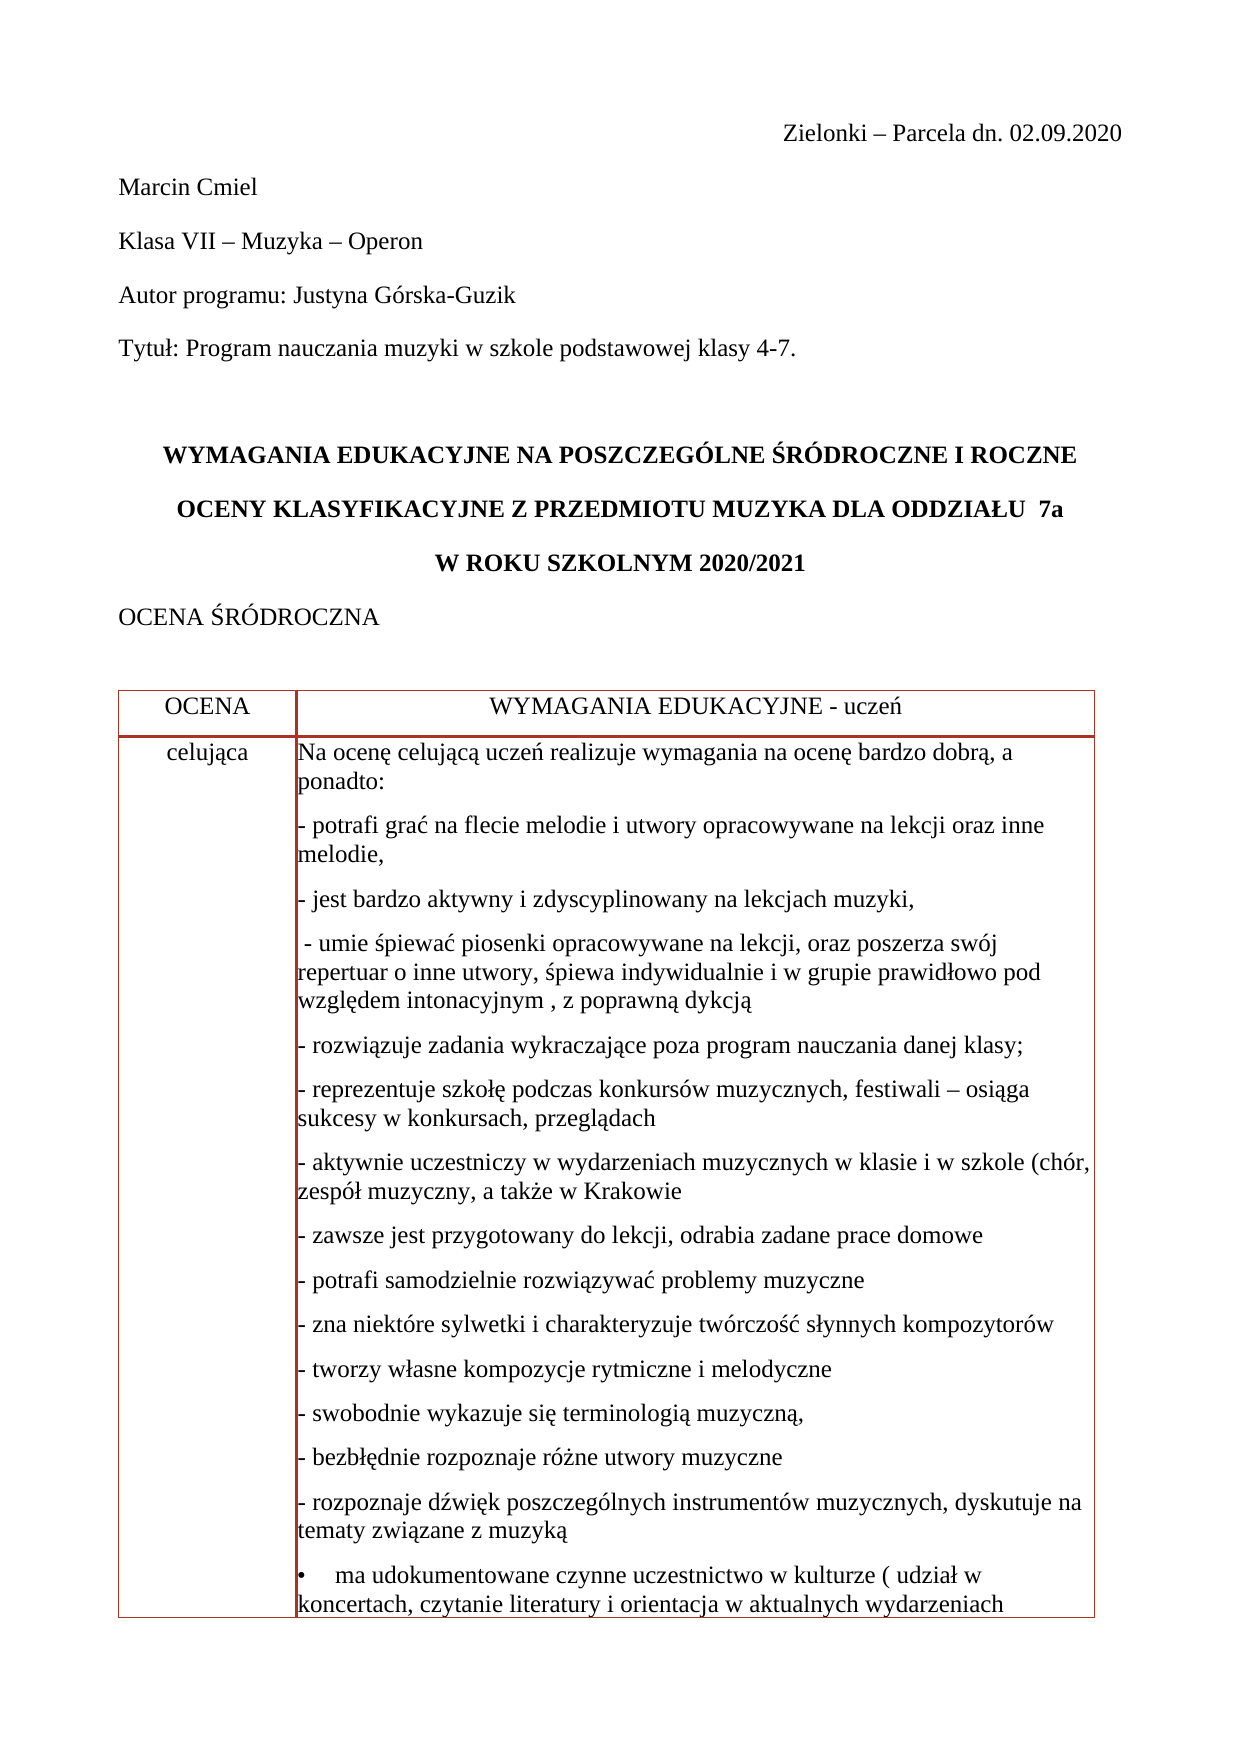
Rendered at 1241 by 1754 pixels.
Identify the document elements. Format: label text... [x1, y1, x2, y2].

table_cell Na ocenę celującą uczeń realizuje wymagania na ocenę bardzo dobrą, a ponadto: - potrafi grać na flecie melodie i utwory opracowywane na lekcji oraz inne melodie, - jest bardzo aktywny i zdyscyplinowany na lekcjach muzyki, - umie śpiewać piosenki opracowywane na lekcji, oraz poszerza swój repertuar o inne utwory, śpiewa indywidualnie i w grupie prawidłowo pod względem intonacyjnym , z poprawną dykcją - rozwiązuje zadania wykraczające poza program nauczania danej klasy; - reprezentuje szkołę podczas konkursów muzycznych, festiwali – osiąga sukcesy w konkursach, przeglądach - aktywnie uczestniczy w wydarzeniach muzycznych w klasie i w szkole (chór, zespół muzyczny, a także w Krakowie - zawsze jest przygotowany do lekcji, odrabia zadane prace domowe - potrafi samodzielnie rozwiązywać problemy muzyczne - zna niektóre sylwetki i charakteryzuje twórczość słynnych kompozytorów - tworzy własne kompozycje rytmiczne i melodyczne - swobodnie wykazuje się terminologią muzyczną, - bezbłędnie rozpoznaje różne utwory muzyczne - rozpoznaje dźwięk poszczególnych instrumentów muzycznych, dyskutuje na tematy związane z muzyką ma udokumentowane czynne uczestnictwo w kulturze ( udział w koncertach, czytanie literatury i orientacja w aktualnych wydarzeniach kulturalnych). [298, 738, 1094, 1617]
text Tytuł: Program nauczania muzyki w szkole podstawowej klasy 4-7. [118, 333, 1122, 362]
text W ROKU SZKOLNYM 2020/2021 [118, 548, 1122, 577]
table_header OCENA [119, 691, 295, 735]
text Zielonki – Parcela dn. 02.09.2020 [118, 118, 1122, 147]
text OCENY KLASYFIKACYJNE Z PRZEDMIOTU MUZYKA DLA ODDZIAŁU 7a [118, 494, 1122, 523]
table_cell celująca [119, 738, 295, 1617]
text Klasa VII – Muzyka – Operon [118, 226, 1122, 254]
text WYMAGANIA EDUKACYJNE NA POSZCZEGÓLNE ŚRÓDROCZNE I ROCZNE [118, 440, 1122, 469]
text Marcin Cmiel [118, 172, 1122, 201]
text Autor programu: Justyna Górska-Guzik [118, 280, 1122, 308]
table_header WYMAGANIA EDUKACYJNE - uczeń [298, 691, 1094, 735]
text OCENA ŚRÓDROCZNA [118, 602, 1122, 631]
